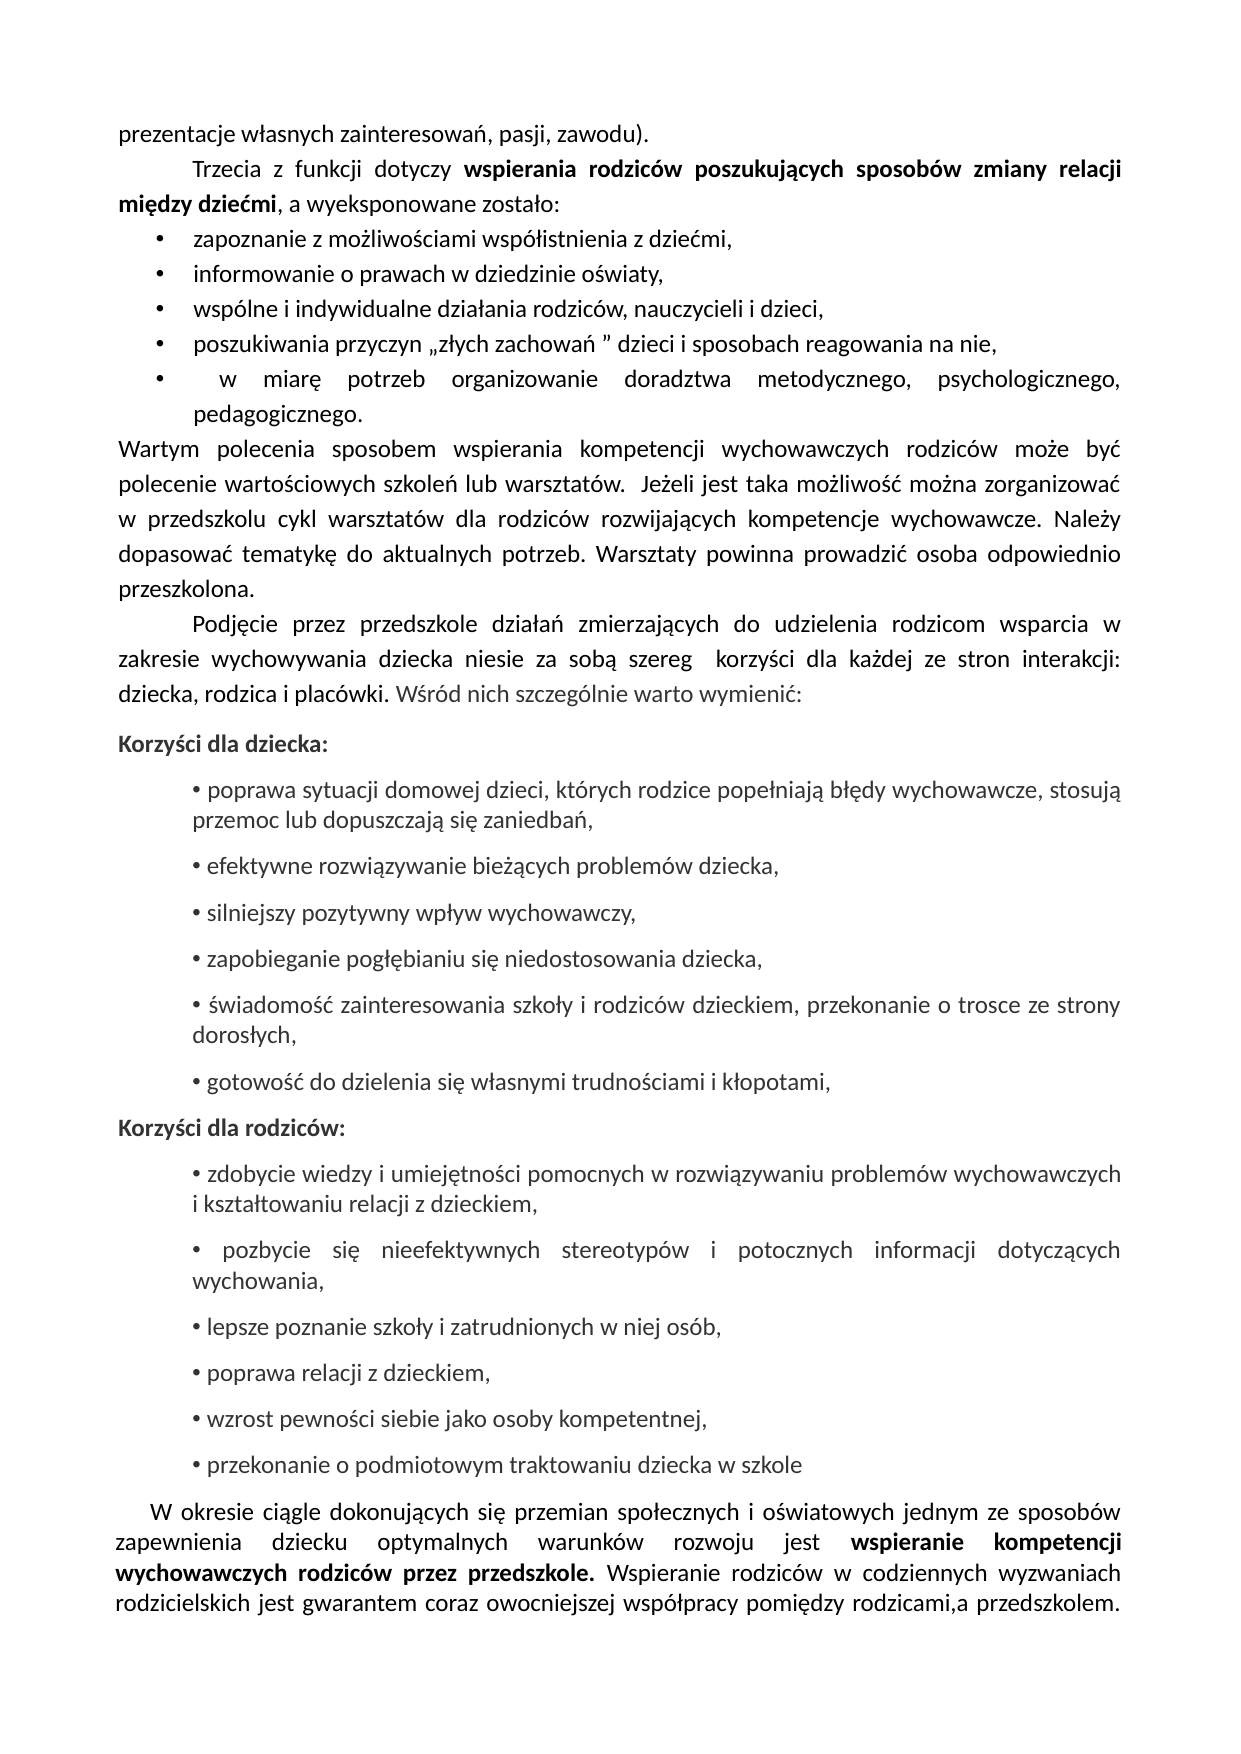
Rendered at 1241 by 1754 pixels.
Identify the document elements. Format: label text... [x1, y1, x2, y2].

list zapobieganie pogłębianiu się niedostosowania dziecka, [118, 943, 1122, 973]
list przekonanie o podmiotowym traktowaniu dziecka w szkole [118, 1450, 1122, 1480]
list poprawa sytuacji domowej dzieci, których rodzice popełniają błędy wychowawcze, stosują przemoc lub dopuszczają się zaniedbań, [118, 774, 1122, 835]
list wspólne i indywidualne działania rodziców, nauczycieli i dzieci, [156, 293, 1122, 324]
list silniejszy pozytywny wpływ wychowawczy, [118, 897, 1122, 927]
list w miarę potrzeb organizowanie doradztwa metodycznego, psychologicznego, pedagogicznego. [156, 363, 1122, 429]
list świadomość zainteresowania szkoły i rodziców dzieckiem, przekonanie o trosce ze strony dorosłych, [118, 989, 1122, 1050]
list lepsze poznanie szkoły i zatrudnionych w niej osób, [118, 1311, 1122, 1342]
text Wartym polecenia sposobem wspierania kompetencji wychowawczych rodziców może być polecenie wartościowych szkoleń lub warsztatów. Jeżeli jest taka możliwość można zorganizować w przedszkolu cykl warsztatów dla rodziców rozwijających kompetencje wychowawcze. Należy dopasować tematykę do aktualnych potrzeb. Warsztaty powinna prowadzić osoba odpowiednio przeszkolona. [118, 433, 1122, 604]
list poszukiwania przyczyn „złych zachowań ” dzieci i sposobach reagowania na nie, [156, 328, 1122, 359]
text Korzyści dla rodziców: [118, 1112, 1122, 1142]
list informowanie o prawach w dziedzinie oświaty, [156, 258, 1122, 289]
list zdobycie wiedzy i umiejętności pomocnych w rozwiązywaniu problemów wychowawczych i kształtowaniu relacji z dzieckiem, [118, 1158, 1122, 1219]
list gotowość do dzielenia się własnymi trudnościami i kłopotami, [118, 1066, 1122, 1096]
text Trzecia z funkcji dotyczy wspierania rodziców poszukujących sposobów zmiany relacji między dziećmi, a wyeksponowane zostało: [118, 153, 1122, 219]
list wzrost pewności siebie jako osoby kompetentnej, [118, 1403, 1122, 1434]
list pozbycie się nieefektywnych stereotypów i potocznych informacji dotyczących wychowania, [118, 1234, 1122, 1296]
text Korzyści dla dziecka: [118, 728, 1122, 758]
text prezentacje własnych zainteresowań, pasji, zawodu). [118, 118, 1122, 149]
list efektywne rozwiązywanie bieżących problemów dziecka, [118, 851, 1122, 881]
list zapoznanie z możliwościami współistnienia z dziećmi, [156, 223, 1122, 254]
text Podjęcie przez przedszkole działań zmierzających do udzielenia rodzicom wsparcia w zakresie wychowywania dziecka niesie za sobą szereg korzyści dla każdej ze stron interakcji: dziecka, rodzica i placówki. Wśród nich szczególnie warto wymienić: [118, 608, 1122, 709]
list W okresie ciągle dokonujących się przemian społecznych i oświatowych jednym ze sposobów zapewnienia dziecku optymalnych warunków rozwoju jest wspieranie kompetencji wychowawczych rodziców przez przedszkole. Wspieranie rodziców w codziennych wyzwaniach rodzicielskich jest gwarantem coraz owocniejszej współpracy pomiędzy rodzicami,a przedszkolem. [41, 1496, 1122, 1618]
list poprawa relacji z dzieckiem, [118, 1357, 1122, 1388]
